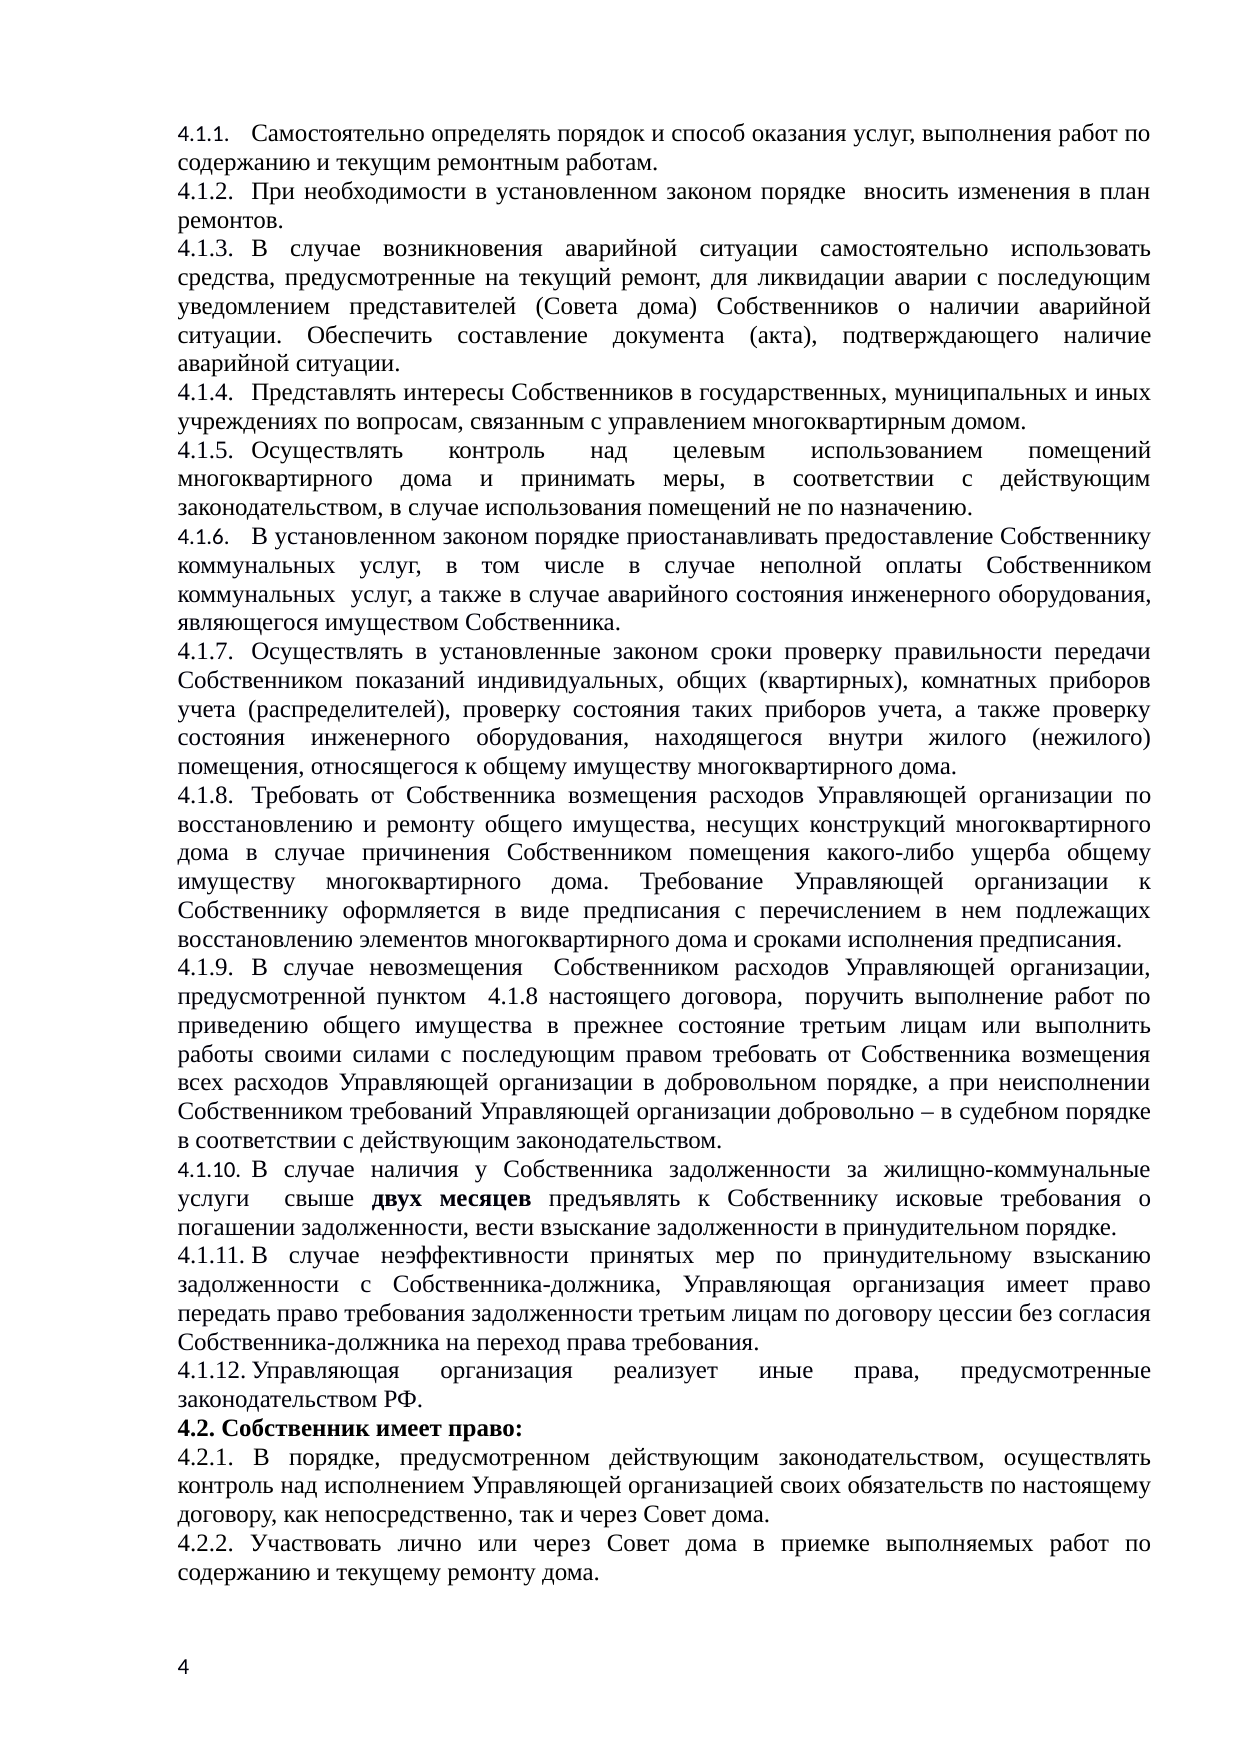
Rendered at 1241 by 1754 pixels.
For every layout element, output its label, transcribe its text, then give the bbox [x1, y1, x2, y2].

text 4.2.2. Участвовать лично или через Совет дома в приемке выполняемых работ по содержанию и текущему ремонту дома. [177, 1528, 1152, 1585]
list При необходимости в установленном законом порядке вносить изменения в план ремонтов. [177, 176, 1152, 233]
list Требовать от Собственника возмещения расходов Управляющей организации по восстановлению и ремонту общего имущества, несущих конструкций многоквартирного дома в случае причинения Собственником помещения какого-либо ущерба общему имуществу многоквартирного дома. Требование Управляющей организации к Собственнику оформляется в виде предписания с перечислением в нем подлежащих восстановлению элементов многоквартирного дома и сроками исполнения предписания. [177, 780, 1152, 952]
list Управляющая организация реализует иные права, предусмотренные законодательством РФ. [177, 1355, 1152, 1413]
list В установленном законом порядке приостанавливать предоставление Собственнику коммунальных услуг, в том числе в случае неполной оплаты Собственником коммунальных услуг, а также в случае аварийного состояния инженерного оборудования, являющегося имуществом Собственника. [177, 521, 1152, 636]
list Осуществлять контроль над целевым использованием помещений многоквартирного дома и принимать меры, в соответствии с действующим законодательством, в случае использования помещений не по назначению. [177, 435, 1152, 521]
list В случае наличия у Собственника задолженности за жилищно-коммунальные услуги свыше двух месяцев предъявлять к Собственнику исковые требования о погашении задолженности, вести взыскание задолженности в принудительном порядке. [177, 1154, 1152, 1240]
list В случае возникновения аварийной ситуации самостоятельно использовать средства, предусмотренные на текущий ремонт, для ликвидации аварии с последующим уведомлением представителей (Совета дома) Собственников о наличии аварийной ситуации. Обеспечить составление документа (акта), подтверждающего наличие аварийной ситуации. [177, 233, 1152, 377]
text 4.2. Собственник имеет право: [177, 1413, 1152, 1442]
list В случае неэффективности принятых мер по принудительному взысканию задолженности с Собственника-должника, Управляющая организация имеет право передать право требования задолженности третьим лицам по договору цессии без согласия Собственника-должника на переход права требования. [177, 1240, 1152, 1355]
list Представлять интересы Собственников в государственных, муниципальных и иных учреждениях по вопросам, связанным с управлением многоквартирным домом. [177, 377, 1152, 435]
list Осуществлять в установленные законом сроки проверку правильности передачи Собственником показаний индивидуальных, общих (квартирных), комнатных приборов учета (распределителей), проверку состояния таких приборов учета, а также проверку состояния инженерного оборудования, находящегося внутри жилого (нежилого) помещения, относящегося к общему имуществу многоквартирного дома. [177, 636, 1152, 780]
list В случае невозмещения Собственником расходов Управляющей организации, предусмотренной пунктом 4.1.8 настоящего договора, поручить выполнение работ по приведению общего имущества в прежнее состояние третьим лицам или выполнить работы своими силами с последующим правом требовать от Собственника возмещения всех расходов Управляющей организации в добровольном порядке, а при неисполнении Собственником требований Управляющей организации добровольно – в судебном порядке в соответствии с действующим законодательством. [177, 952, 1152, 1154]
text 4.2.1. В порядке, предусмотренном действующим законодательством, осуществлять контроль над исполнением Управляющей организацией своих обязательств по настоящему договору, как непосредственно, так и через Совет дома. [177, 1442, 1152, 1528]
list Самостоятельно определять порядок и способ оказания услуг, выполнения работ по содержанию и текущим ремонтным работам. [177, 118, 1152, 176]
